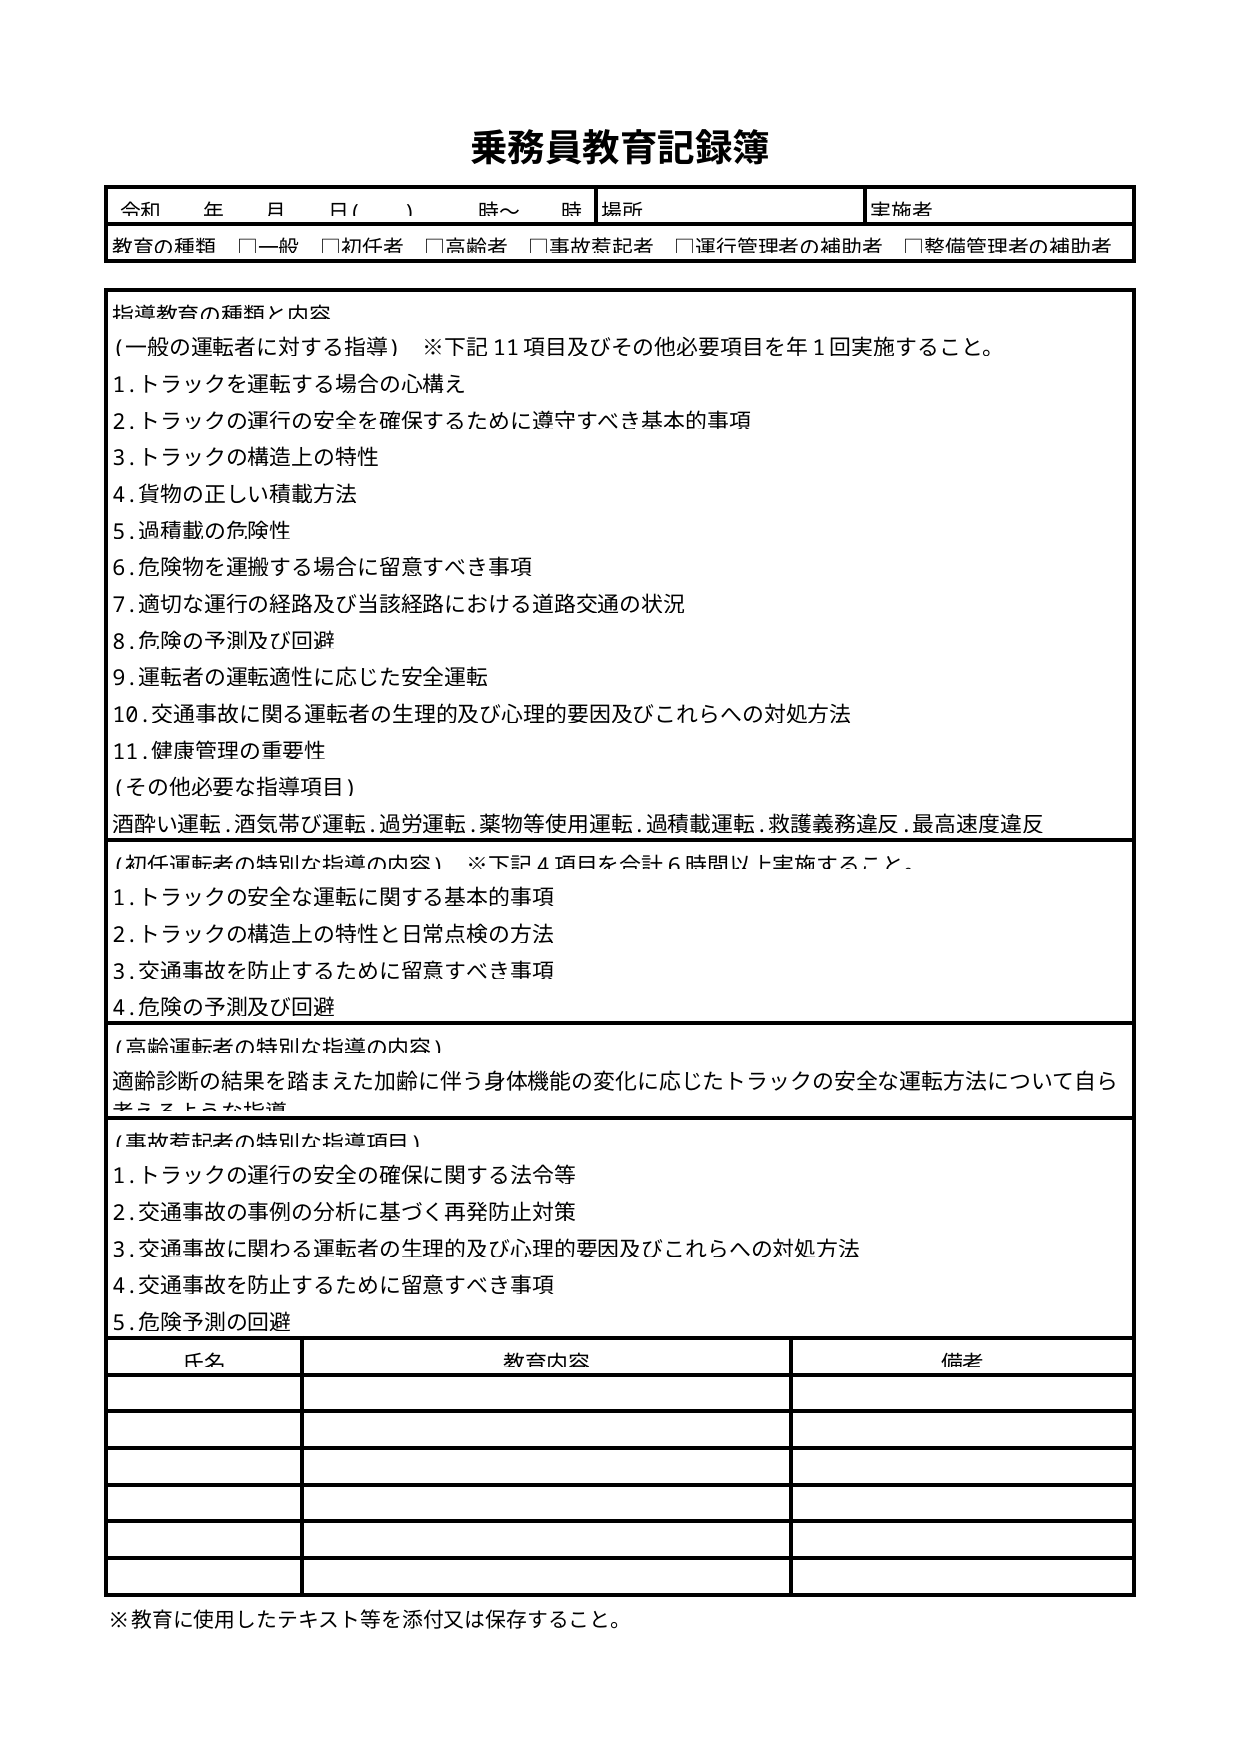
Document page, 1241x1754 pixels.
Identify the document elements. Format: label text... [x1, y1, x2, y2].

table_cell (高齢運転者の特別な指導の内容) [108, 1025, 1132, 1058]
table_cell [108, 1487, 300, 1519]
table_cell [108, 1377, 300, 1409]
table_cell 2.交通事故の事例の分析に基づく再発防止対策 [108, 1189, 1132, 1226]
table_cell 4.危険の予測及び回避 [108, 985, 1132, 1021]
table_cell [793, 1450, 1132, 1482]
table_cell [793, 1523, 1132, 1556]
table_cell 2.トラックの構造上の特性と日常点検の方法 [108, 911, 1132, 948]
table_cell 指導教育の種類と内容 [108, 292, 1132, 324]
table_cell [304, 1450, 789, 1482]
text ※教育に使用したテキスト等を添付又は保存すること。 [106, 1603, 1134, 1633]
table_cell 7.適切な運行の経路及び当該経路における道路交通の状況 [108, 581, 1132, 618]
table_cell 教育内容 [304, 1340, 789, 1372]
table_cell 1.トラックを運転する場合の心構え [108, 361, 1132, 398]
table_cell 4.貨物の正しい積載方法 [108, 471, 1132, 508]
table_cell 2.トラックの運行の安全を確保するために遵守すべき基本的事項 [108, 398, 1132, 434]
table_cell 9.運転者の運転適性に応じた安全運転 [108, 655, 1132, 691]
table_cell 酒酔い運転.酒気帯び運転.過労運転.薬物等使用運転.過積載運転.救護義務違反.最高速度違反 [108, 801, 1132, 838]
table_cell 6.危険物を運搬する場合に留意すべき事項 [108, 545, 1132, 581]
table_cell [304, 1377, 789, 1409]
table_cell 適齢診断の結果を踏まえた加齢に伴う身体機能の変化に応じたトラックの安全な運転方法について自ら考えるような指導 [108, 1058, 1132, 1116]
table_cell (その他必要な指導項目) [108, 765, 1132, 801]
table_cell [793, 1377, 1132, 1409]
table_cell 教育の種類 □一般 □初任者 □高齢者 □事故惹起者 □運行管理者の補助者 □整備管理者の補助者 [108, 226, 1132, 258]
table_cell 3.交通事故に関わる運転者の生理的及び心理的要因及びこれらへの対処方法 [108, 1226, 1132, 1262]
table_cell [304, 1560, 789, 1592]
table_cell [304, 1523, 789, 1556]
table_cell [304, 1487, 789, 1519]
table_cell [108, 1413, 300, 1446]
table_cell 3.交通事故を防止するために留意すべき事項 [108, 948, 1132, 984]
table_cell 3.トラックの構造上の特性 [108, 435, 1132, 471]
table_cell [793, 1413, 1132, 1446]
table_header 場所 [598, 189, 863, 222]
table_cell 10.交通事故に関る運転者の生理的及び心理的要因及びこれらへの対処方法 [108, 691, 1132, 728]
table_header 令和 年 月 日( ) 時〜 時 [108, 189, 594, 222]
table_cell 備考 [793, 1340, 1132, 1372]
table_cell 5.危険予測の回避 [108, 1299, 1132, 1336]
table_cell 1.トラックの安全な運転に関する基本的事項 [108, 875, 1132, 911]
table_cell 1.トラックの運行の安全の確保に関する法令等 [108, 1153, 1132, 1189]
table_cell 5.過積載の危険性 [108, 508, 1132, 544]
table_cell [793, 1487, 1132, 1519]
title 乗務員教育記録簿 [106, 118, 1134, 172]
table_cell 4.交通事故を防止するために留意すべき事項 [108, 1263, 1132, 1299]
table_cell 氏名 [108, 1340, 300, 1372]
table_cell [108, 1560, 300, 1592]
table_cell [793, 1560, 1132, 1592]
table_cell (初任運転者の特別な指導の内容) ※下記4項目を合計6時間以上実施すること。 [108, 842, 1132, 874]
table_cell 8.危険の予測及び回避 [108, 618, 1132, 654]
table_header 実施者 [867, 189, 1132, 222]
table_cell [304, 1413, 789, 1446]
table_cell [106, 263, 1134, 288]
table_cell 11.健康管理の重要性 [108, 728, 1132, 764]
table_cell (事故惹起者の特別な指導項目) [108, 1120, 1132, 1152]
table_cell [108, 1523, 300, 1556]
table_cell (一般の運転者に対する指導) ※下記11項目及びその他必要項目を年1回実施すること。 [108, 325, 1132, 361]
table_cell [108, 1450, 300, 1482]
